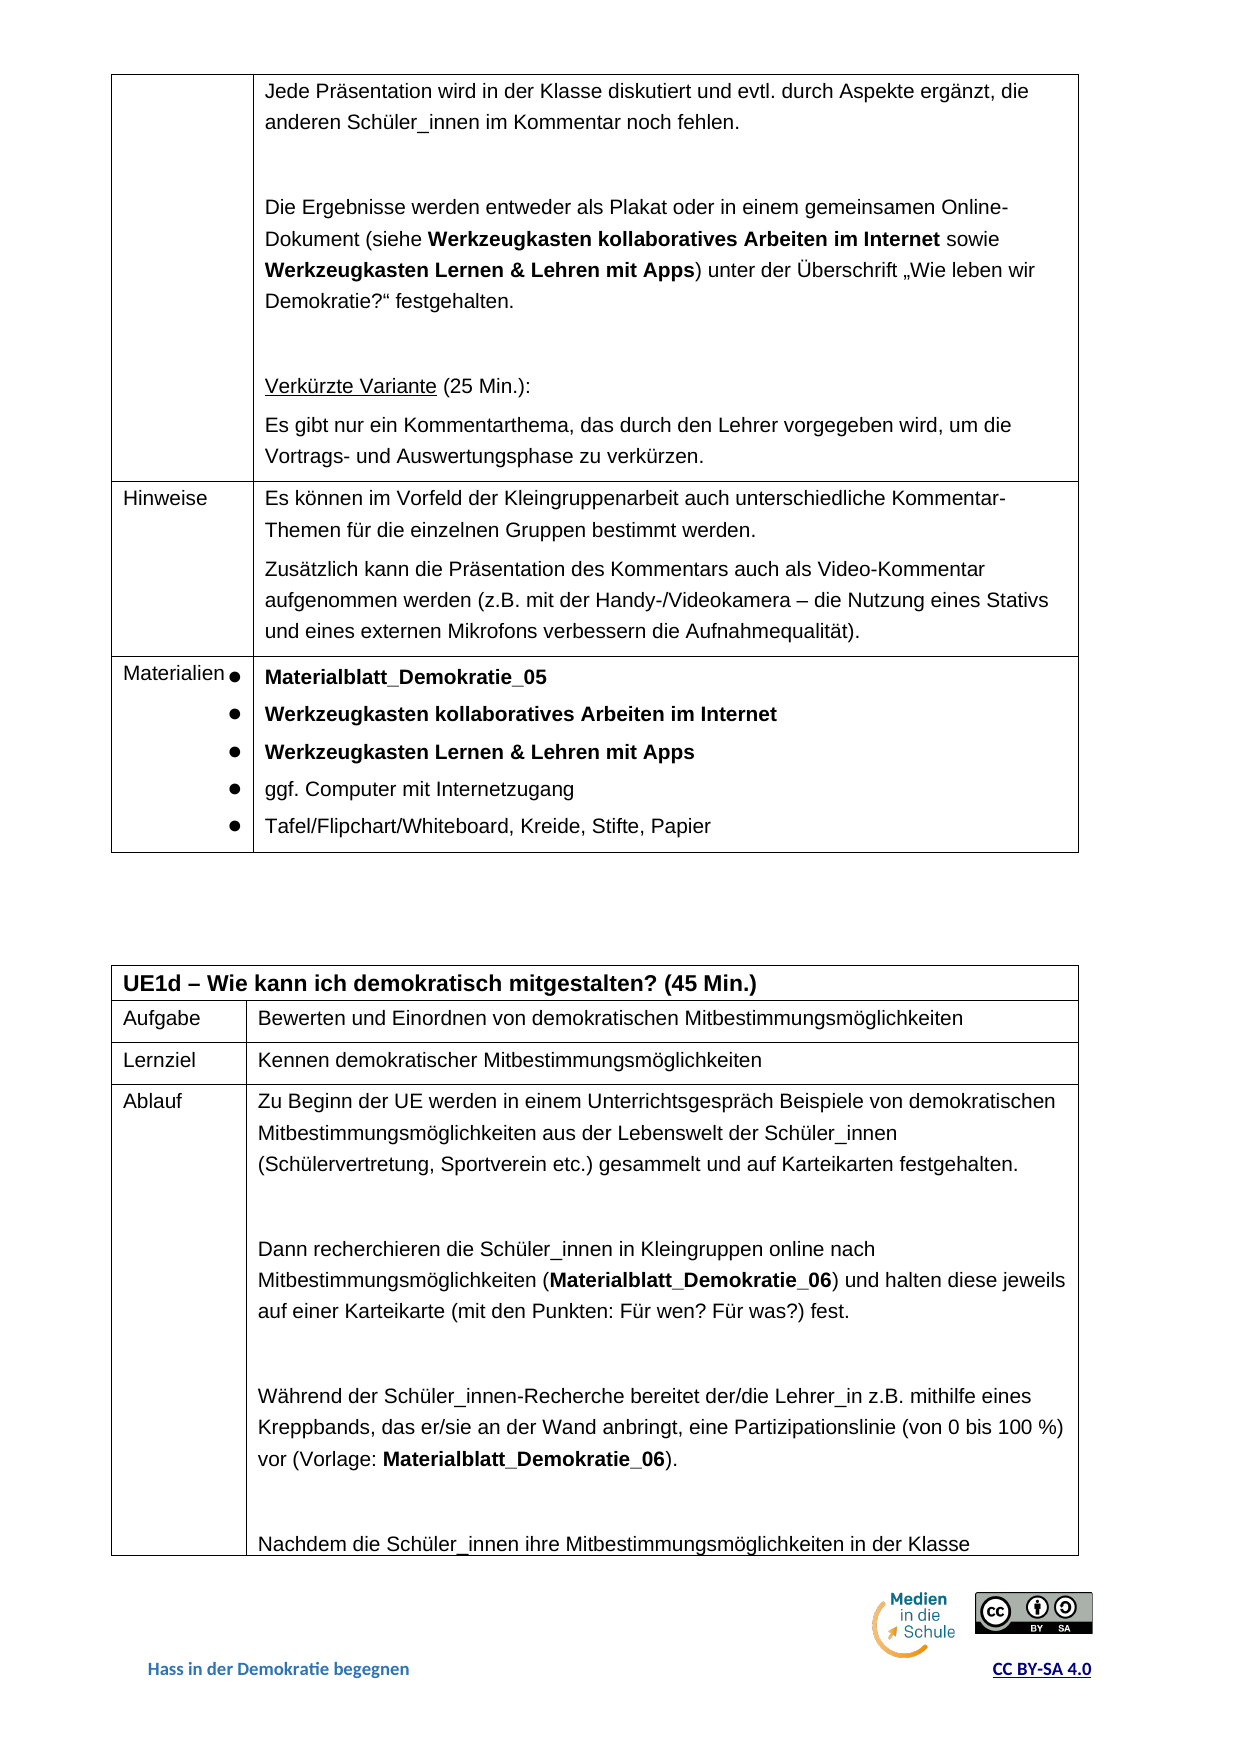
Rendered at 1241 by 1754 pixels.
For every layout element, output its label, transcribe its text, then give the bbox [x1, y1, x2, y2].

table_cell Kennen demokratischer Mitbestimmungsmöglichkeiten [247, 1043, 1078, 1084]
table_cell Lernziel [112, 1043, 246, 1084]
table_cell Jede Präsentation wird in der Klasse diskutiert und evtl. durch Aspekte ergänzt, die anderen Schüler_innen im Kommentar noch fehlen. Die Ergebnisse werden entweder als Plakat oder in einem gemeinsamen Online-Dokument (siehe Werkzeugkasten kollaboratives Arbeiten im Internet sowie Werkzeugkasten Lernen & Lehren mit Apps) unter der Überschrift „Wie leben wir Demokratie?“ festgehalten. Verkürzte Variante (25 Min.): Es gibt nur ein Kommentarthema, das durch den Lehrer vorgegeben wird, um die Vortrags- und Auswertungsphase zu verkürzen. [254, 75, 1078, 481]
table_cell Es können im Vorfeld der Kleingruppenarbeit auch unterschiedliche Kommentar-Themen für die einzelnen Gruppen bestimmt werden. Zusätzlich kann die Präsentation des Kommentars auch als Video-Kommentar aufgenommen werden (z.B. mit der Handy-/Videokamera – die Nutzung eines Stativs und eines externen Mikrofons verbessern die Aufnahmequalität). [254, 482, 1078, 656]
table_header UE1d – Wie kann ich demokratisch mitgestalten? (45 Min.) [112, 966, 1078, 1000]
table_cell Bewerten und Einordnen von demokratischen Mitbestimmungsmöglichkeiten [247, 1001, 1078, 1042]
table_cell Materialblatt_Demokratie_05 Werkzeugkasten kollaboratives Arbeiten im Internet Werkzeugkasten Lernen & Lehren mit Apps ggf. Computer mit Internetzugang Tafel/Flipchart/Whiteboard, Kreide, Stifte, Papier [254, 657, 1078, 852]
table_cell [112, 75, 253, 481]
table_cell Zu Beginn der UE werden in einem Unterrichtsgespräch Beispiele von demokratischen Mitbestimmungsmöglichkeiten aus der Lebenswelt der Schüler_innen (Schülervertretung, Sportverein etc.) gesammelt und auf Karteikarten festgehalten. Dann recherchieren die Schüler_innen in Kleingruppen online nach Mitbestimmungsmöglichkeiten (Materialblatt_Demokratie_06) und halten diese jeweils auf einer Karteikarte (mit den Punkten: Für wen? Für was?) fest. Während der Schüler_innen-Recherche bereitet der/die Lehrer_in z.B. mithilfe eines Kreppbands, das er/sie an der Wand anbringt, eine Partizipationslinie (von 0 bis 100 %) vor (Vorlage: Materialblatt_Demokratie_06). Nachdem die Schüler_innen ihre Mitbestimmungsmöglichkeiten in der Klasse [247, 1085, 1078, 1555]
table_cell Aufgabe [112, 1001, 246, 1042]
table_cell Materialien [112, 657, 253, 852]
table_cell Ablauf [112, 1085, 246, 1555]
table_cell Hinweise [112, 482, 253, 656]
